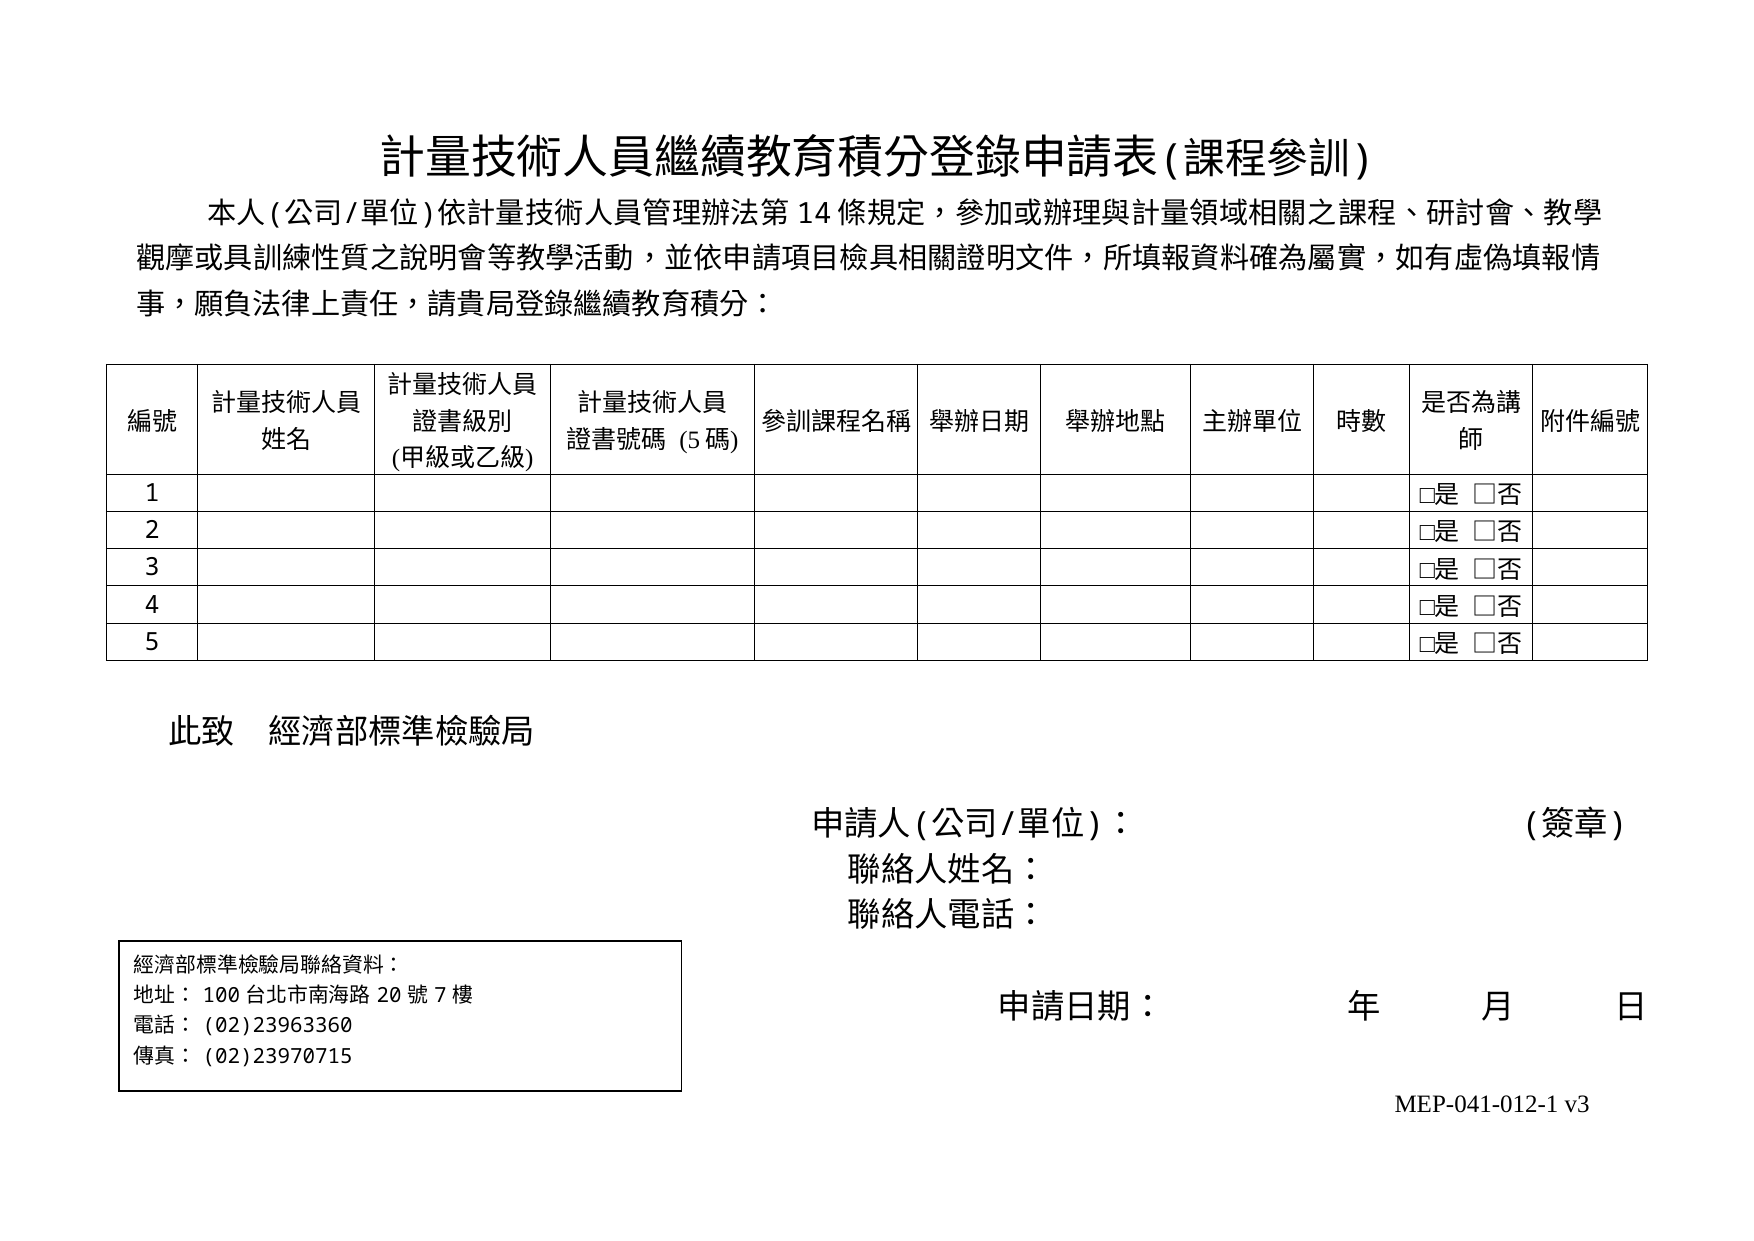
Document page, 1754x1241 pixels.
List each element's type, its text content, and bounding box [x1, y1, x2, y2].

table_cell [1533, 549, 1647, 585]
table_cell [1041, 475, 1190, 511]
table_cell [198, 512, 374, 548]
table_header 舉辦地點 [1041, 365, 1190, 473]
table_cell [1041, 549, 1190, 585]
text 申請人(公司/單位)： (簽章) [106, 798, 1648, 844]
table_cell [1191, 475, 1313, 511]
text 此致 經濟部標準檢驗局 [168, 707, 1648, 753]
table_cell [375, 549, 550, 585]
table_header 計量技術人員 證書號碼 (5碼) [551, 365, 754, 473]
table_cell □是 □否 [1410, 586, 1532, 623]
table_cell [918, 549, 1040, 585]
table_cell [198, 586, 374, 623]
table_header 參訓課程名稱 [755, 365, 917, 473]
table_cell □是 □否 [1410, 512, 1532, 548]
table_cell [198, 549, 374, 585]
table_cell [1314, 624, 1409, 660]
table_cell [1314, 549, 1409, 585]
table_cell [1041, 586, 1190, 623]
table_cell □是 □否 [1410, 624, 1532, 660]
table_header 舉辦日期 [918, 365, 1040, 473]
table_cell 4 [107, 586, 197, 623]
table_cell [1191, 549, 1313, 585]
table_cell [755, 475, 917, 511]
table_header 計量技術人員 姓名 [198, 365, 374, 473]
table_header 附件編號 [1533, 365, 1647, 473]
table_cell [1533, 624, 1647, 660]
table_cell □是 □否 [1410, 549, 1532, 585]
table_cell [1191, 512, 1313, 548]
table_cell [1533, 586, 1647, 623]
table_cell [918, 586, 1040, 623]
table_header 編號 [107, 365, 197, 473]
table_cell [375, 475, 550, 511]
table_cell [755, 624, 917, 660]
table_cell [1533, 512, 1647, 548]
table_cell [551, 624, 754, 660]
table_cell [918, 512, 1040, 548]
table_cell [1041, 624, 1190, 660]
table_cell [1533, 475, 1647, 511]
text 聯絡人姓名： [106, 844, 1648, 890]
table_cell [755, 586, 917, 623]
table_cell [918, 475, 1040, 511]
text 本人(公司/單位)依計量技術人員管理辦法第14條規定，參加或辦理與計量領域相關之課程、研討會、教學觀摩或具訓練性質之說明會等教學活動，並依申請項目檢具相關證明文件，所填報資料確為屬實，如有虛偽填報情事，願負法律上責任，請貴局登錄繼續教育積分： [136, 186, 1604, 324]
table_cell [198, 624, 374, 660]
text [106, 982, 118, 1028]
text 申請日期： 年 月 日 [682, 982, 1648, 1028]
table_cell [1314, 475, 1409, 511]
table_cell [375, 586, 550, 623]
text 聯絡人電話： [106, 890, 1648, 936]
table_cell 5 [107, 624, 197, 660]
table_cell □是 □否 [1410, 475, 1532, 511]
table_cell [918, 624, 1040, 660]
table_cell [1314, 586, 1409, 623]
text 計量技術人員繼續教育積分登錄申請表(課程參訓) [106, 120, 1648, 186]
table_cell [375, 624, 550, 660]
table_cell [755, 549, 917, 585]
table_header 是否為講師 [1410, 365, 1532, 473]
table_cell [551, 512, 754, 548]
table_cell [1191, 586, 1313, 623]
table_header 主辦單位 [1191, 365, 1313, 473]
table_cell 1 [107, 475, 197, 511]
text MEP-041-012-1 v3 [1394, 1089, 1629, 1118]
table_cell [551, 586, 754, 623]
table_cell [755, 512, 917, 548]
table_cell [1314, 512, 1409, 548]
table_header 計量技術人員證書級別 (甲級或乙級) [375, 365, 550, 473]
table_cell [375, 512, 550, 548]
table_cell [551, 549, 754, 585]
table_cell [551, 475, 754, 511]
table_cell 3 [107, 549, 197, 585]
table_cell [198, 475, 374, 511]
table_cell 2 [107, 512, 197, 548]
table_cell [1191, 624, 1313, 660]
table_cell [1041, 512, 1190, 548]
table_header 時數 [1314, 365, 1409, 473]
